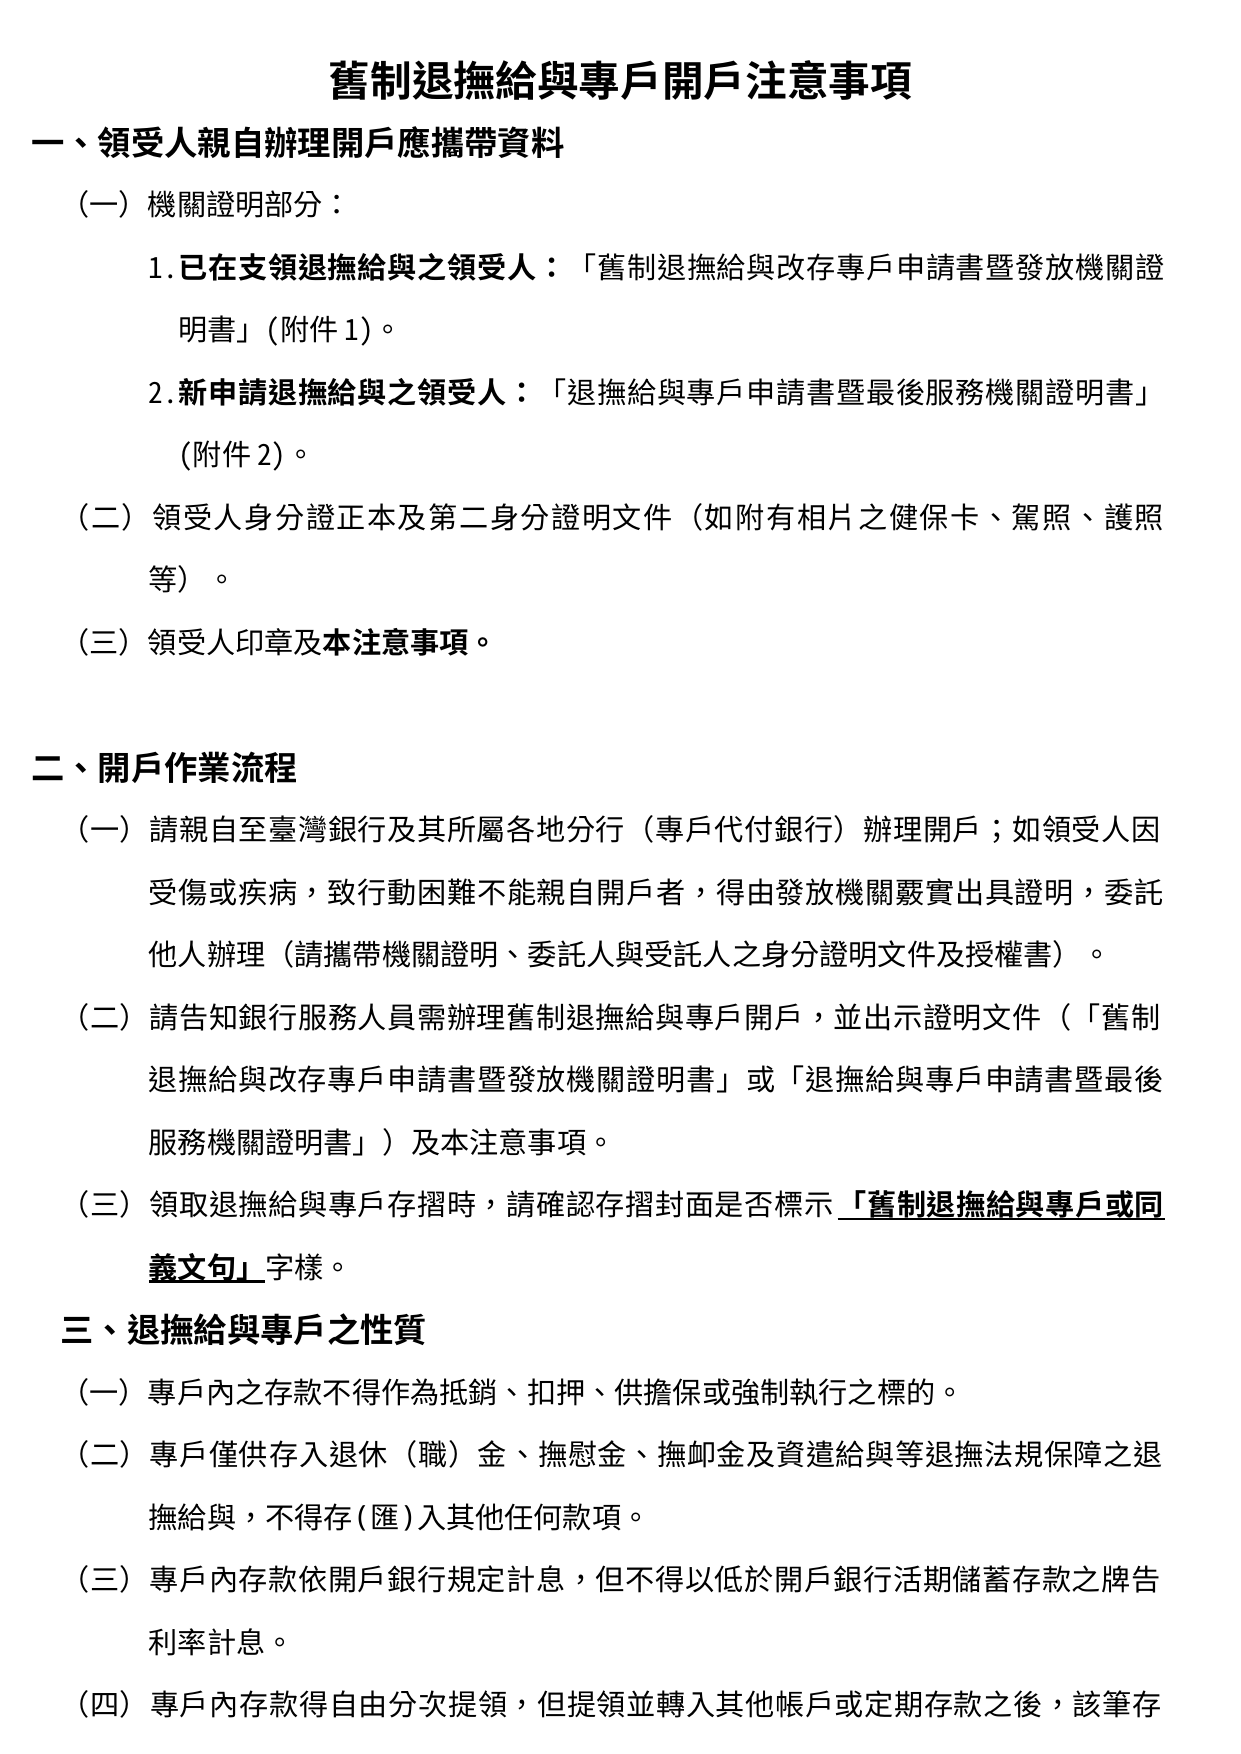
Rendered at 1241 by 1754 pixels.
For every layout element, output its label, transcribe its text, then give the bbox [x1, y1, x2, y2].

text 舊制退撫給與專戶開戶注意事項 [75, 36, 1165, 99]
text 一、領受人親自辦理開戶應攜帶資料 [31, 99, 1240, 161]
text （四）專戶內存款得自由分次提領，但提領並轉入其他帳戶或定期存款之後，該筆存 [60, 1661, 1165, 1724]
text 1.已在支領退撫給與之領受人：「舊制退撫給與改存專戶申請書暨發放機關證明書」(附件1)。 [148, 224, 1165, 349]
text （三）專戶內存款依開戶銀行規定計息，但不得以低於開戶銀行活期儲蓄存款之牌告利率計息。 [60, 1536, 1165, 1661]
text （一）請親自至臺灣銀行及其所屬各地分行（專戶代付銀行）辦理開戶；如領受人因受傷或疾病，致行動困難不能親自開戶者，得由發放機關覈實出具證明，委託他人辦理（請攜帶機關證明、委託人與受託人之身分證明文件及授權書）。 [60, 786, 1165, 974]
text （二）專戶僅供存入退休（職）金、撫慰金、撫卹金及資遣給與等退撫法規保障之退撫給與，不得存(匯)入其他任何款項。 [60, 1411, 1165, 1536]
text （三）領取退撫給與專戶存摺時，請確認存摺封面是否標示「舊制退撫給與專戶或同義文句」字樣。 [60, 1161, 1165, 1286]
text （三）領受人印章及本注意事項。 [60, 599, 1165, 661]
text 2.新申請退撫給與之領受人：「退撫給與專戶申請書暨最後服務機關證明書」(附件2)。 [148, 349, 1165, 474]
text （二）領受人身分證正本及第二身分證明文件（如附有相片之健保卡、駕照、護照等）。 [60, 474, 1165, 599]
text （一）機關證明部分： [60, 161, 1165, 224]
text 三、退撫給與專戶之性質 [60, 1286, 1165, 1349]
text 二、開戶作業流程 [31, 724, 1240, 786]
text （一）專戶內之存款不得作為抵銷、扣押、供擔保或強制執行之標的。 [60, 1349, 1165, 1411]
text （二）請告知銀行服務人員需辦理舊制退撫給與專戶開戶，並出示證明文件（「舊制退撫給與改存專戶申請書暨發放機關證明書」或「退撫給與專戶申請書暨最後服務機關證明書」）及本注意事項。 [60, 974, 1165, 1161]
